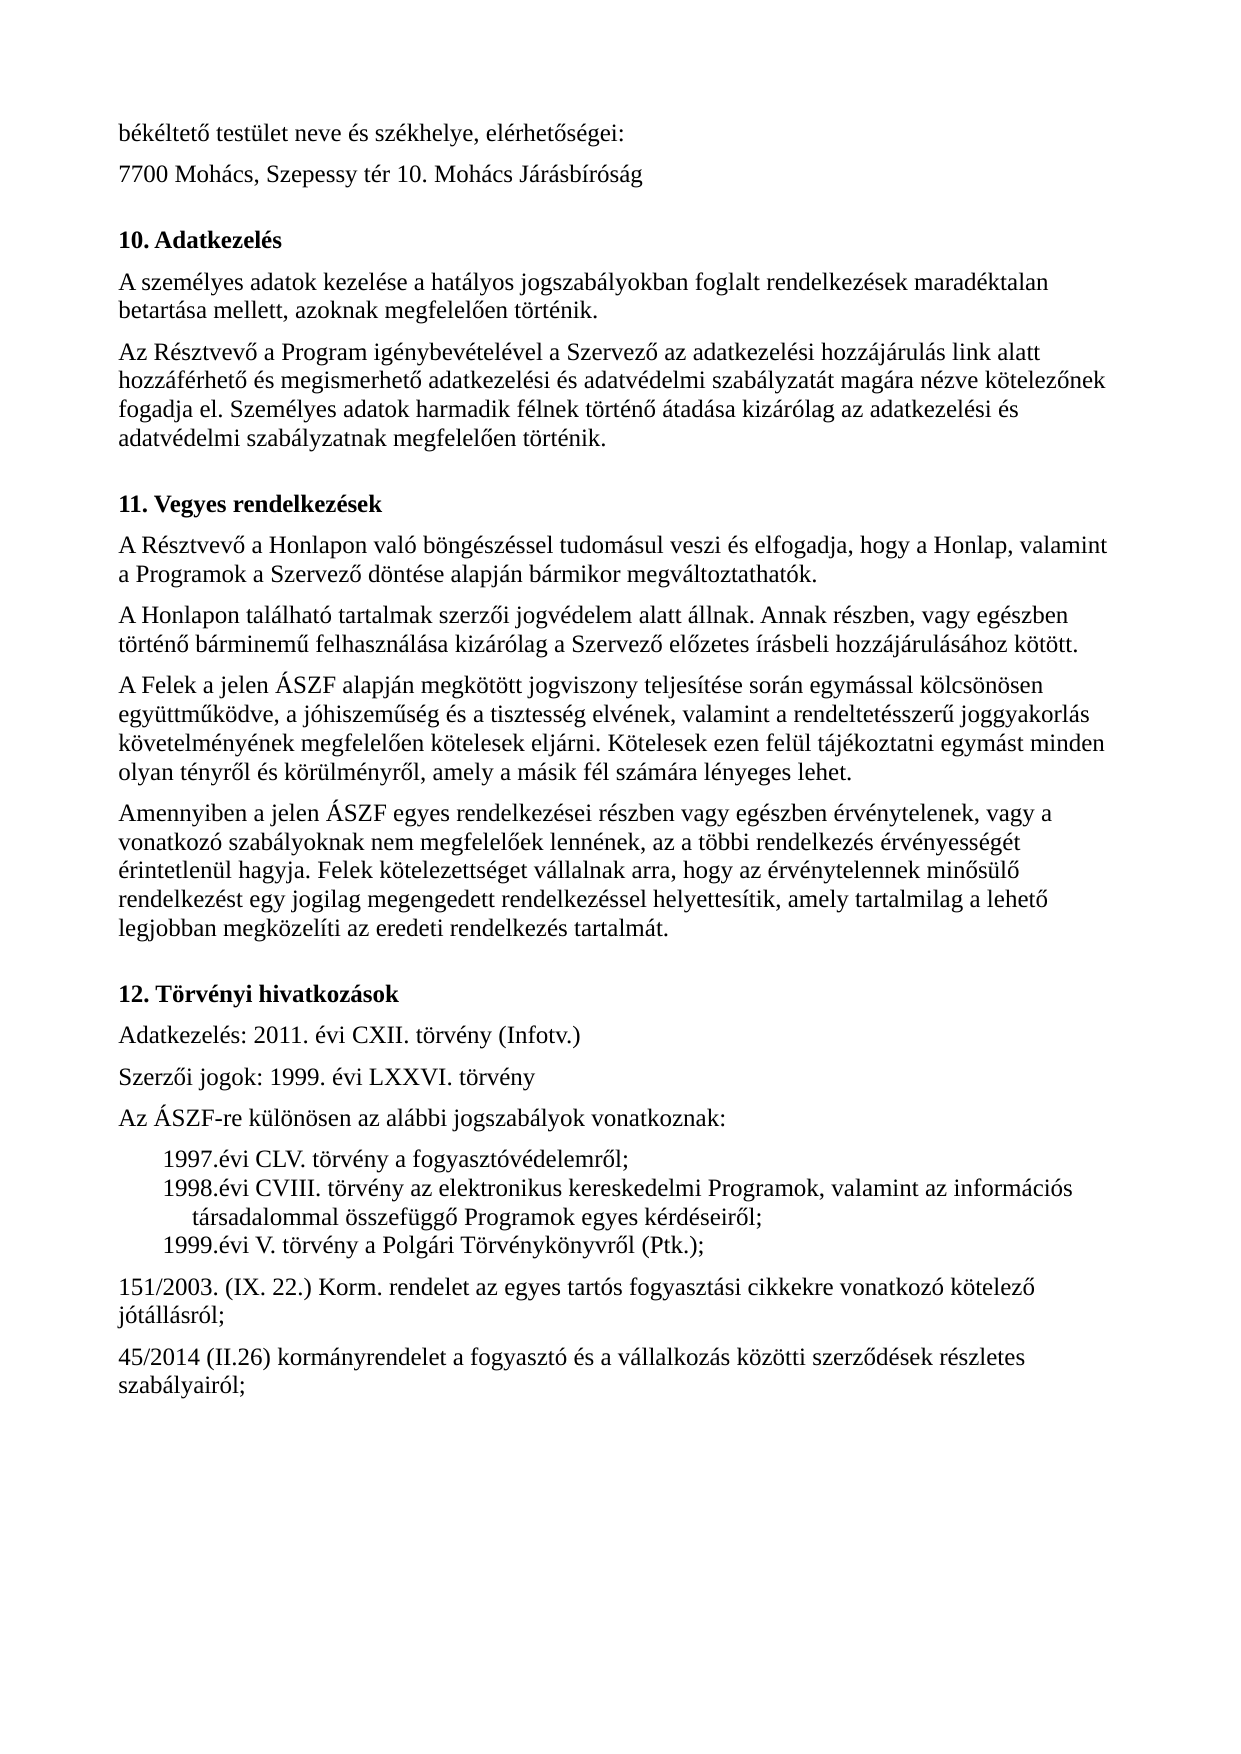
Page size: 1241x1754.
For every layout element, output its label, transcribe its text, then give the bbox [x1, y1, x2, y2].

subtitle 12. Törvényi hivatkozások [118, 979, 1122, 1008]
text Az Résztvevő a Program igénybevételével a Szervező az adatkezelési hozzájárulás link alatt hozzáférhető és megismerhető adatkezelési és adatvédelmi szabályzatát magára nézve kötelezőnek fogadja el. Személyes adatok harmadik félnek történő átadása kizárólag az adatkezelési és adatvédelmi szabályzatnak megfelelően történik. [118, 337, 1122, 452]
text A Felek a jelen ÁSZF alapján megkötött jogviszony teljesítése során egymással kölcsönösen együttműködve, a jóhiszeműség és a tisztesség elvének, valamint a rendeltetésszerű joggyakorlás követelményének megfelelően kötelesek eljárni. Kötelesek ezen felül tájékoztatni egymást minden olyan tényről és körülményről, amely a másik fél számára lényeges lehet. [118, 671, 1122, 786]
text Adatkezelés: 2011. évi CXII. törvény (Infotv.) [118, 1021, 1122, 1049]
subtitle 10. Adatkezelés [118, 226, 1122, 254]
text Az ÁSZF-re különösen az alábbi jogszabályok vonatkoznak: [118, 1103, 1122, 1132]
text 151/2003. (IX. 22.) Korm. rendelet az egyes tartós fogyasztási cikkekre vonatkozó kötelező jótállásról; [118, 1272, 1122, 1329]
text Amennyiben a jelen ÁSZF egyes rendelkezései részben vagy egészben érvénytelenek, vagy a vonatkozó szabályoknak nem megfelelőek lennének, az a többi rendelkezés érvényességét érintetlenül hagyja. Felek kötelezettséget vállalnak arra, hogy az érvénytelennek minősülő rendelkezést egy jogilag megengedett rendelkezéssel helyettesítik, amely tartalmilag a lehető legjobban megközelíti az eredeti rendelkezés tartalmát. [118, 798, 1122, 942]
text A személyes adatok kezelése a hatályos jogszabályokban foglalt rendelkezések maradéktalan betartása mellett, azoknak megfelelően történik. [118, 267, 1122, 324]
text A Honlapon található tartalmak szerzői jogvédelem alatt állnak. Annak részben, vagy egészben történő bárminemű felhasználása kizárólag a Szervező előzetes írásbeli hozzájárulásához kötött. [118, 601, 1122, 658]
text 7700 Mohács, Szepessy tér 10. Mohács Járásbíróság [118, 159, 1122, 188]
list évi CLV. törvény a fogyasztóvédelemről; [162, 1144, 1122, 1173]
text Szerzői jogok: 1999. évi LXXVI. törvény [118, 1062, 1122, 1091]
text A Résztvevő a Honlapon való böngészéssel tudomásul veszi és elfogadja, hogy a Honlap, valamint a Programok a Szervező döntése alapján bármikor megváltoztathatók. [118, 531, 1122, 588]
list évi V. törvény a Polgári Törvénykönyvről (Ptk.); [162, 1231, 1122, 1259]
text békéltető testület neve és székhelye, elérhetőségei: [118, 118, 1122, 147]
text 45/2014 (II.26) kormányrendelet a fogyasztó és a vállalkozás közötti szerződések részletes szabályairól; [118, 1342, 1122, 1399]
list évi CVIII. törvény az elektronikus kereskedelmi Programok, valamint az információs társadalommal összefüggő Programok egyes kérdéseiről; [162, 1173, 1122, 1231]
subtitle 11. Vegyes rendelkezések [118, 489, 1122, 518]
